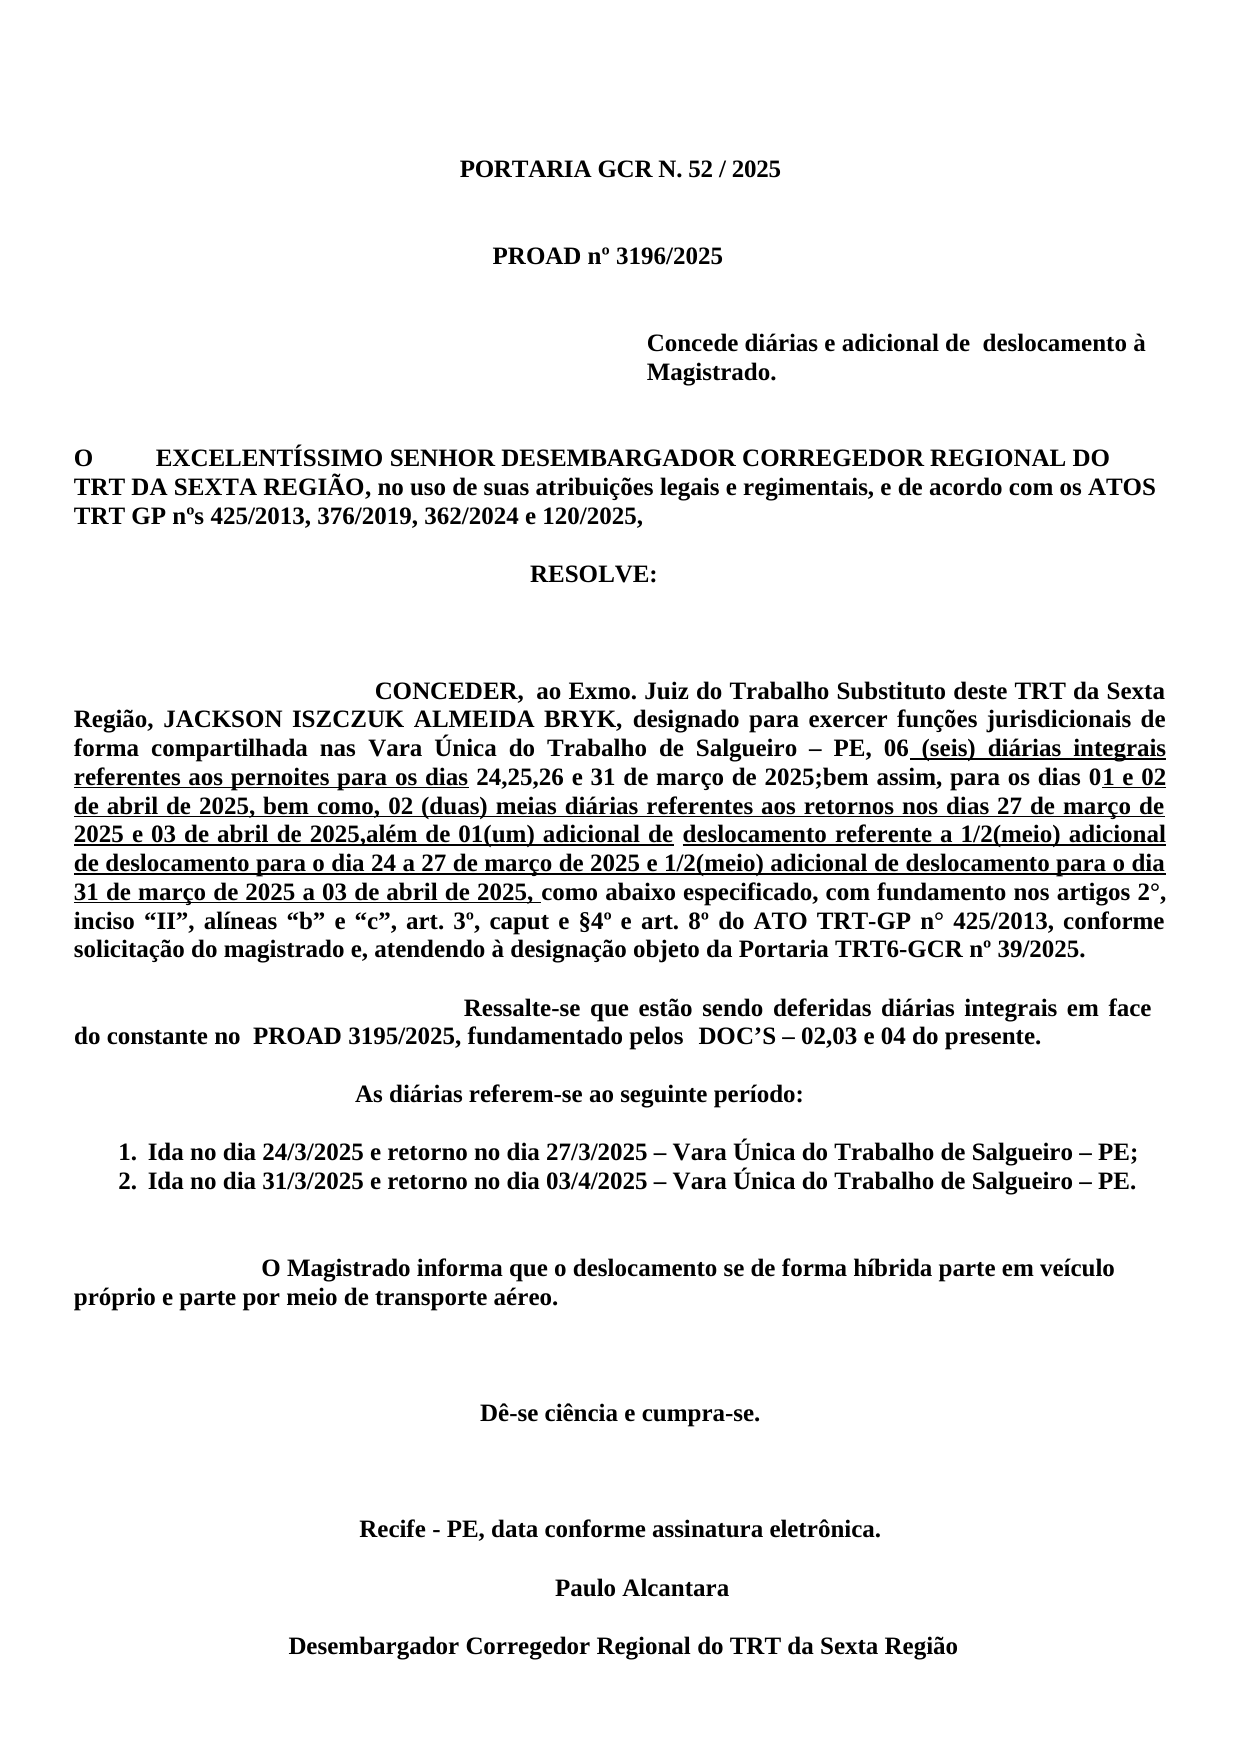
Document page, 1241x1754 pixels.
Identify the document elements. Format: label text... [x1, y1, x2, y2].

text CONCEDER, ao Exmo. Juiz do Trabalho Substituto deste TRT da Sexta Região, JACKSON ISZCZUK ALMEIDA BRYK, designado para exercer funções jurisdicionais de forma compartilhada nas Vara Única do Trabalho de Salgueiro – PE, 06 (seis) diárias integrais referentes aos pernoites para os dias 24,25,26 e 31 de março de 2025;bem assim, para os dias 01 e 02 de abril de 2025, bem como, 02 (duas) meias diárias referentes aos retornos nos dias 27 de março de 2025 e 03 de abril de 2025,além de 01(um) adicional de deslocamento referente a 1/2(meio) adicional de deslocamento para o dia 24 a 27 de março de 2025 e 1/2(meio) adicional de deslocamento para o dia [74, 676, 1166, 873]
text As diárias referem-se ao seguinte período: [74, 1079, 1166, 1108]
text PROAD nº 3196/2025 [74, 241, 1166, 269]
text 31 de março de 2025 a 03 de abril de 2025, como abaixo especificado, com fundamento nos artigos 2°, inciso “II”, alíneas “b” e “c”, art. 3º, caput e §4º e art. 8º do ATO TRT-GP n° 425/2013, conforme solicitação do magistrado e, atendendo à designação objeto da Portaria TRT6-GCR nº 39/2025. [74, 875, 1166, 963]
text O Magistrado informa que o deslocamento se de forma híbrida parte em veículo próprio e parte por meio de transporte aéreo. [74, 1253, 1166, 1310]
text O EXCELENTÍSSIMO SENHOR DESEMBARGADOR CORREGEDOR REGIONAL DO TRT DA SEXTA REGIÃO, no uso de suas atribuições legais e regimentais, e de acordo com os ATOS TRT GP nºs 425/2013, 376/2019, 362/2024 e 120/2025, [74, 415, 1166, 530]
list Ida no dia 24/3/2025 e retorno no dia 27/3/2025 – Vara Única do Trabalho de Salgueiro – PE; [118, 1137, 1166, 1166]
text Concede diárias e adicional de deslocamento à Magistrado. [647, 299, 1166, 385]
text Ressalte-se que estão sendo deferidas diárias integrais em face do constante no PROAD 3195/2025, fundamentado pelos DOC’S – 02,03 e 04 do presente. [74, 993, 1152, 1050]
text PORTARIA GCR N. 52 / 2025 [74, 154, 1166, 183]
text Desembargador Corregedor Regional do TRT da Sexta Região [74, 1631, 1166, 1660]
text Paulo Alcantara [74, 1573, 1166, 1602]
text Dê-se ciência e cumpra-se. [74, 1398, 1166, 1427]
text RESOLVE: [74, 559, 1166, 588]
list Ida no dia 31/3/2025 e retorno no dia 03/4/2025 – Vara Única do Trabalho de Salgueiro – PE. [118, 1166, 1166, 1195]
text Recife - PE, data conforme assinatura eletrônica. [74, 1514, 1166, 1543]
